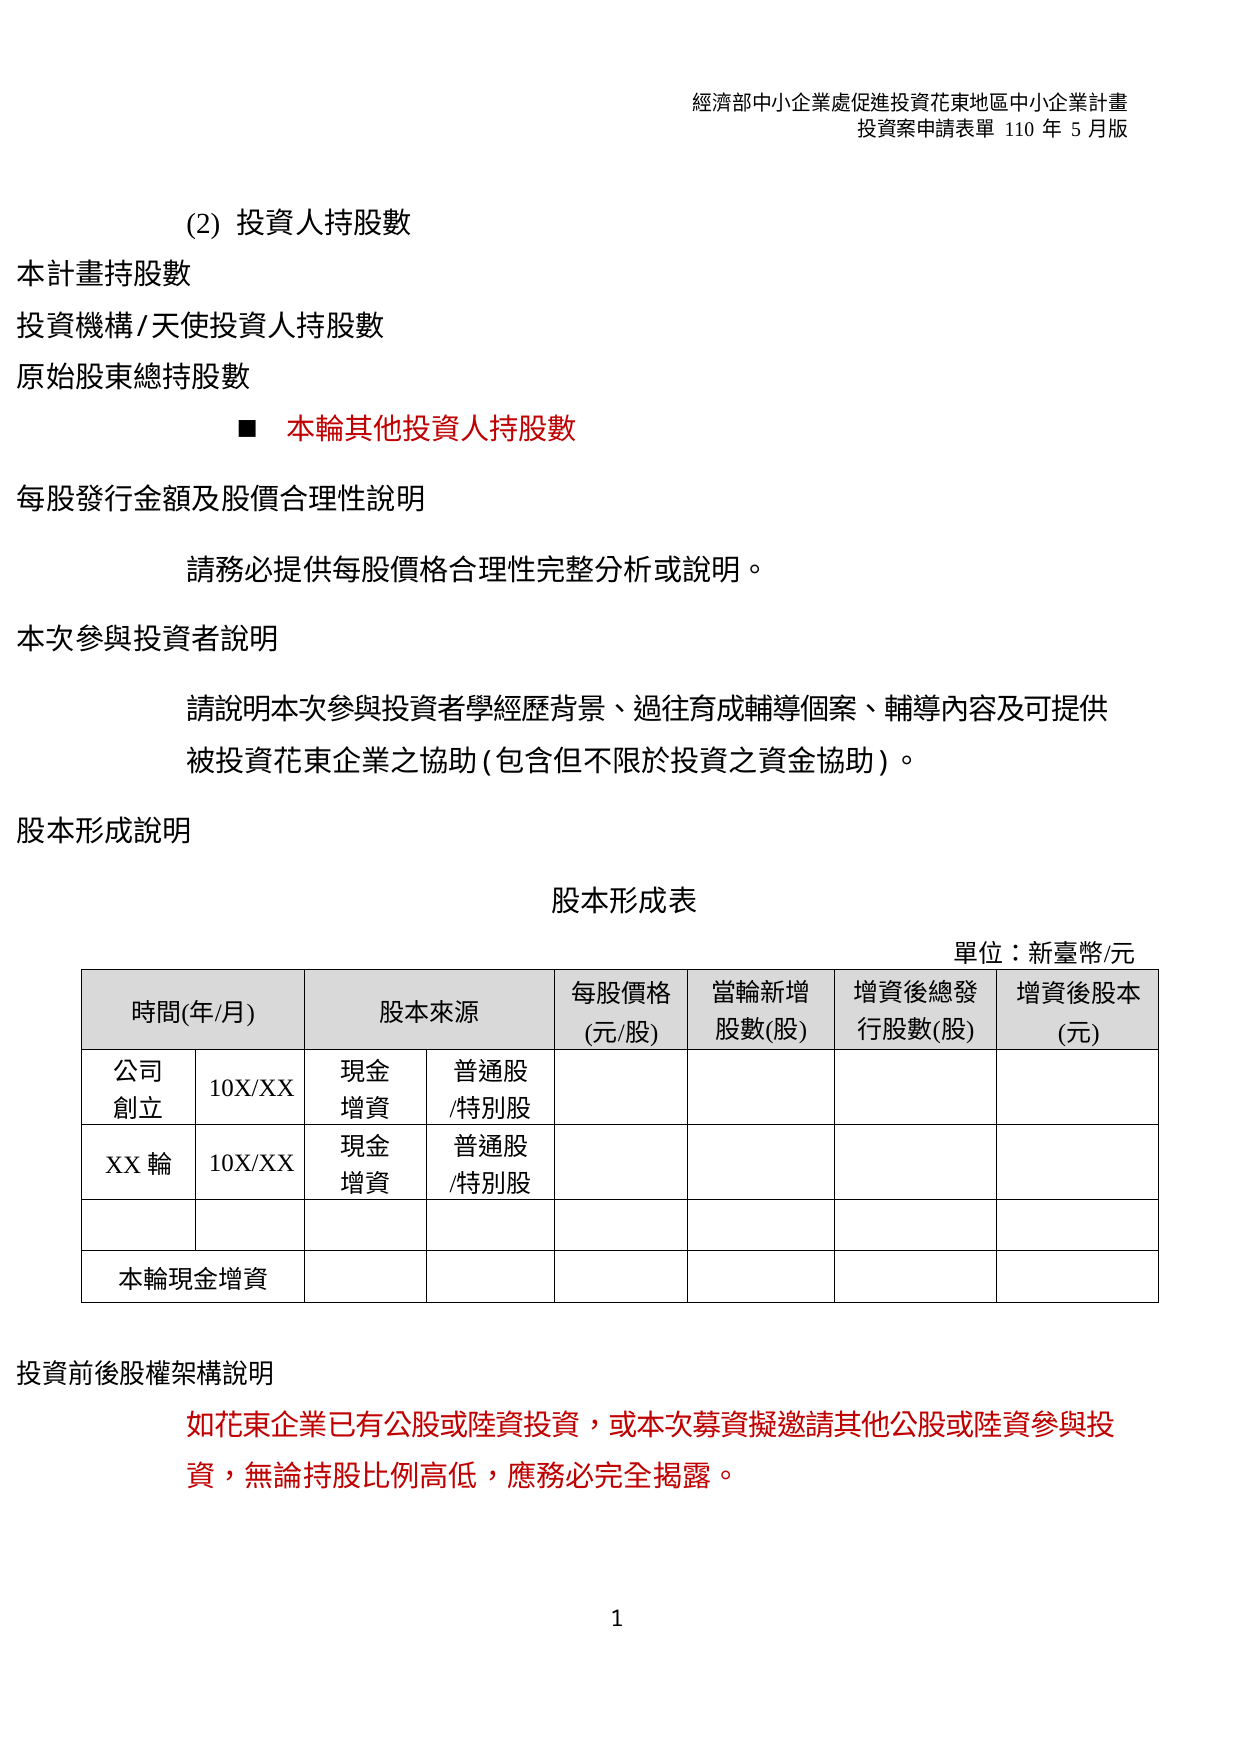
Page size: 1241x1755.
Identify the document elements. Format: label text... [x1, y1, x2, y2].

table_header 每股價格 (元/股) [555, 970, 687, 1049]
list 本輪其他投資人持股數 [236, 406, 1224, 448]
list 投資人持股數 [186, 199, 1224, 242]
table_cell [688, 1251, 834, 1302]
list 股本形成說明 [0, 808, 1224, 850]
table_cell [82, 1200, 195, 1250]
list 每股發行金額及股價合理性說明 [0, 476, 1224, 518]
table_cell [997, 1200, 1158, 1250]
table_cell [427, 1251, 554, 1302]
table_cell [997, 1251, 1158, 1302]
text 請說明本次參與投資者學經歷背景、過往育成輔導個案、輔導內容及可提供被投資花東企業之協助(包含但不限於投資之資金協助)。 [186, 686, 1136, 780]
table_cell XX 輪 [82, 1125, 195, 1199]
table_cell [555, 1251, 687, 1302]
table_cell [688, 1125, 834, 1199]
text 單位：新臺幣/元 [951, 933, 1137, 969]
table_cell [555, 1050, 687, 1124]
table_cell 普通股 /特別股 [427, 1125, 554, 1199]
table_cell [997, 1125, 1158, 1199]
text 請務必提供每股價格合理性完整分析或說明。 [186, 546, 1224, 588]
list 投資機構/天使投資人持股數 [0, 302, 1224, 345]
list 原始股東總持股數 [0, 354, 1224, 396]
table_header 當輪新增股數(股) [688, 970, 834, 1049]
list 本次參與投資者說明 [0, 616, 1224, 658]
table_cell 本輪現金增資 [82, 1251, 304, 1302]
table_cell 現金 增資 [305, 1125, 426, 1199]
table_cell 10X/XX [196, 1050, 304, 1124]
list 投資前後股權架構說明 [0, 1352, 1224, 1391]
table_cell [835, 1251, 996, 1302]
table_cell [835, 1050, 996, 1124]
table_cell 10X/XX [196, 1125, 304, 1199]
table_cell 普通股 /特別股 [427, 1050, 554, 1124]
table_cell [997, 1050, 1158, 1124]
text 如花東企業已有公股或陸資投資，或本次募資擬邀請其他公股或陸資參與投資，無論持股比例高低，應務必完全揭露。 [186, 1401, 1136, 1495]
text 股本形成表 [182, 877, 1066, 919]
table_cell [305, 1251, 426, 1302]
table_cell [427, 1200, 554, 1250]
list 本計畫持股數 [0, 251, 1224, 293]
table_cell [555, 1200, 687, 1250]
table_cell [688, 1200, 834, 1250]
table_header 增資後股本 (元) [997, 970, 1158, 1049]
table_cell 公司 創立 [82, 1050, 195, 1124]
table_cell [305, 1200, 426, 1250]
table_cell [835, 1200, 996, 1250]
table_cell [196, 1200, 304, 1250]
table_cell 現金 增資 [305, 1050, 426, 1124]
table_header 增資後總發行股數(股) [835, 970, 996, 1049]
table_header 時間(年/月) [82, 970, 304, 1049]
table_cell [835, 1125, 996, 1199]
table_cell [555, 1125, 687, 1199]
table_header 股本來源 [305, 970, 554, 1049]
table_cell [688, 1050, 834, 1124]
